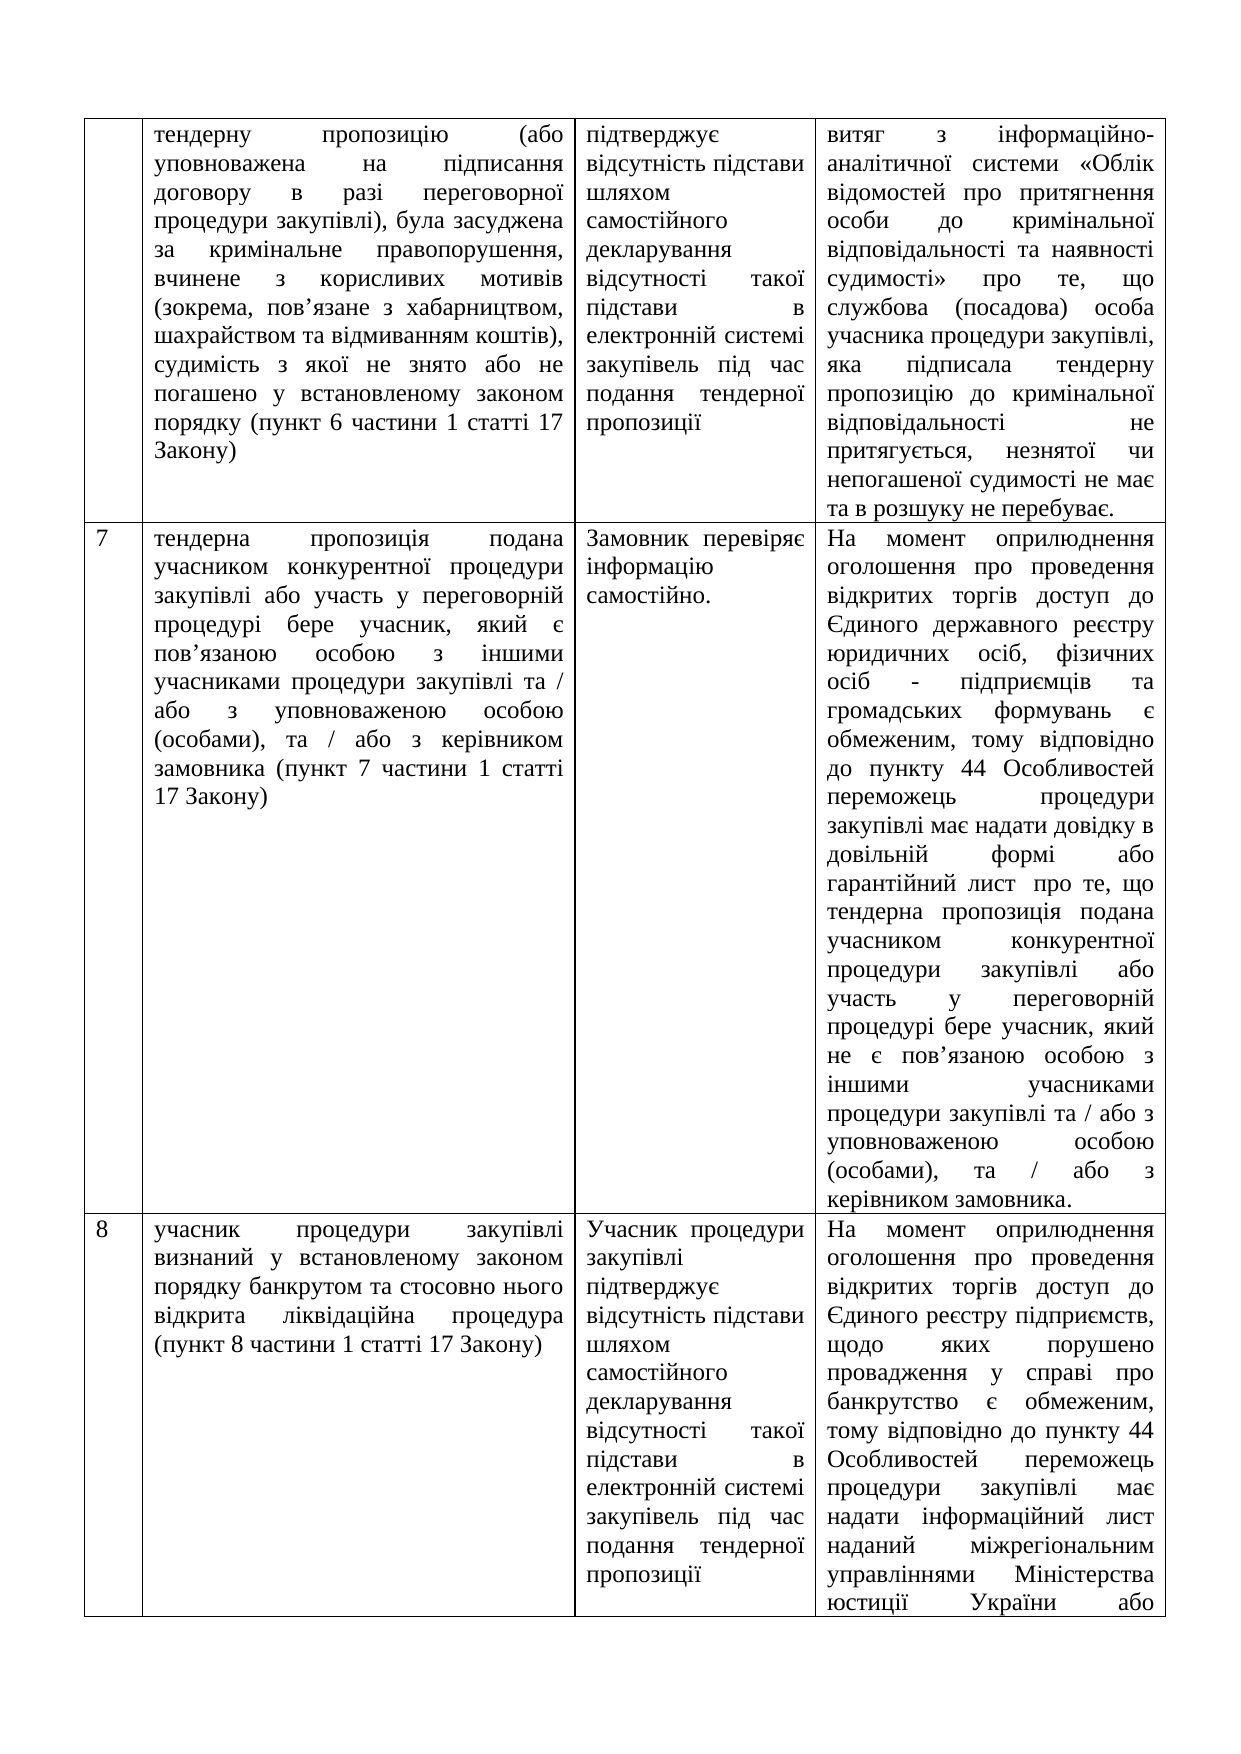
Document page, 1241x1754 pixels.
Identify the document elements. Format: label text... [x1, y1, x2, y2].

table_cell учасник процедури закупівлі визнаний у встановленому законом порядку банкрутом та стосовно нього відкрита ліквідаційна процедура (пункт 8 частини 1 статті 17 Закону) [143, 1214, 574, 1616]
table_cell тендерну пропозицію (або уповноважена на підписання договору в разі переговорної процедури закупівлі), була засуджена за кримінальне правопорушення, вчинене з корисливих мотивів (зокрема, пов’язане з хабарництвом, шахрайством та відмиванням коштів), судимість з якої не знято або не погашено у встановленому законом порядку (пункт 6 частини 1 статті 17 Закону) [143, 119, 574, 522]
table_cell підтверджує відсутність підстави шляхом самостійного декларування відсутності такої підстави в електронній системі закупівель під час подання тендерної пропозиції [576, 119, 815, 522]
table_cell На момент оприлюднення оголошення про проведення відкритих торгів доступ до Єдиного державного реєстру юридичних осіб, фізичних осіб - підприємців та громадських формувань є обмеженим, тому відповідно до пункту 44 Особливостей переможець процедури закупівлі має надати довідку в довільній формі або гарантійний лист про те, що тендерна пропозиція подана учасником конкурентної процедури закупівлі або участь у переговорній процедурі бере учасник, який не є пов’язаною особою з іншими учасниками процедури закупівлі та / або з уповноваженою особою (особами), та / або з керівником замовника. [816, 523, 1165, 1213]
table_cell витяг з інформаційно-аналітичної системи «Облік відомостей про притягнення особи до кримінальної відповідальності та наявності судимості» про те, що службова (посадова) особа учасника процедури закупівлі, яка підписала тендерну пропозицію до кримінальної відповідальності не притягується, незнятої чи непогашеної судимості не має та в розшуку не перебуває. [816, 119, 1165, 522]
table_cell На момент оприлюднення оголошення про проведення відкритих торгів доступ до Єдиного реєстру підприємств, щодо яких порушено провадження у справі про банкрутство є обмеженим, тому відповідно до пункту 44 Особливостей переможець процедури закупівлі має надати інформаційний лист наданий міжрегіональним управліннями Міністерства юстиції України або [816, 1214, 1165, 1616]
table_cell 8 [85, 1214, 142, 1616]
table_cell [85, 119, 142, 522]
table_cell 7 [85, 523, 142, 1213]
table_cell тендерна пропозиція подана учасником конкурентної процедури закупівлі або участь у переговорній процедурі бере учасник, який є пов’язаною особою з іншими учасниками процедури закупівлі та / або з уповноваженою особою (особами), та / або з керівником замовника (пункт 7 частини 1 статті 17 Закону) [143, 523, 574, 1213]
table_cell Замовник перевіряє інформацію самостійно. [576, 523, 815, 1213]
table_cell Учасник процедури закупівлі підтверджує відсутність підстави шляхом самостійного декларування відсутності такої підстави в електронній системі закупівель під час подання тендерної пропозиції [576, 1214, 815, 1616]
